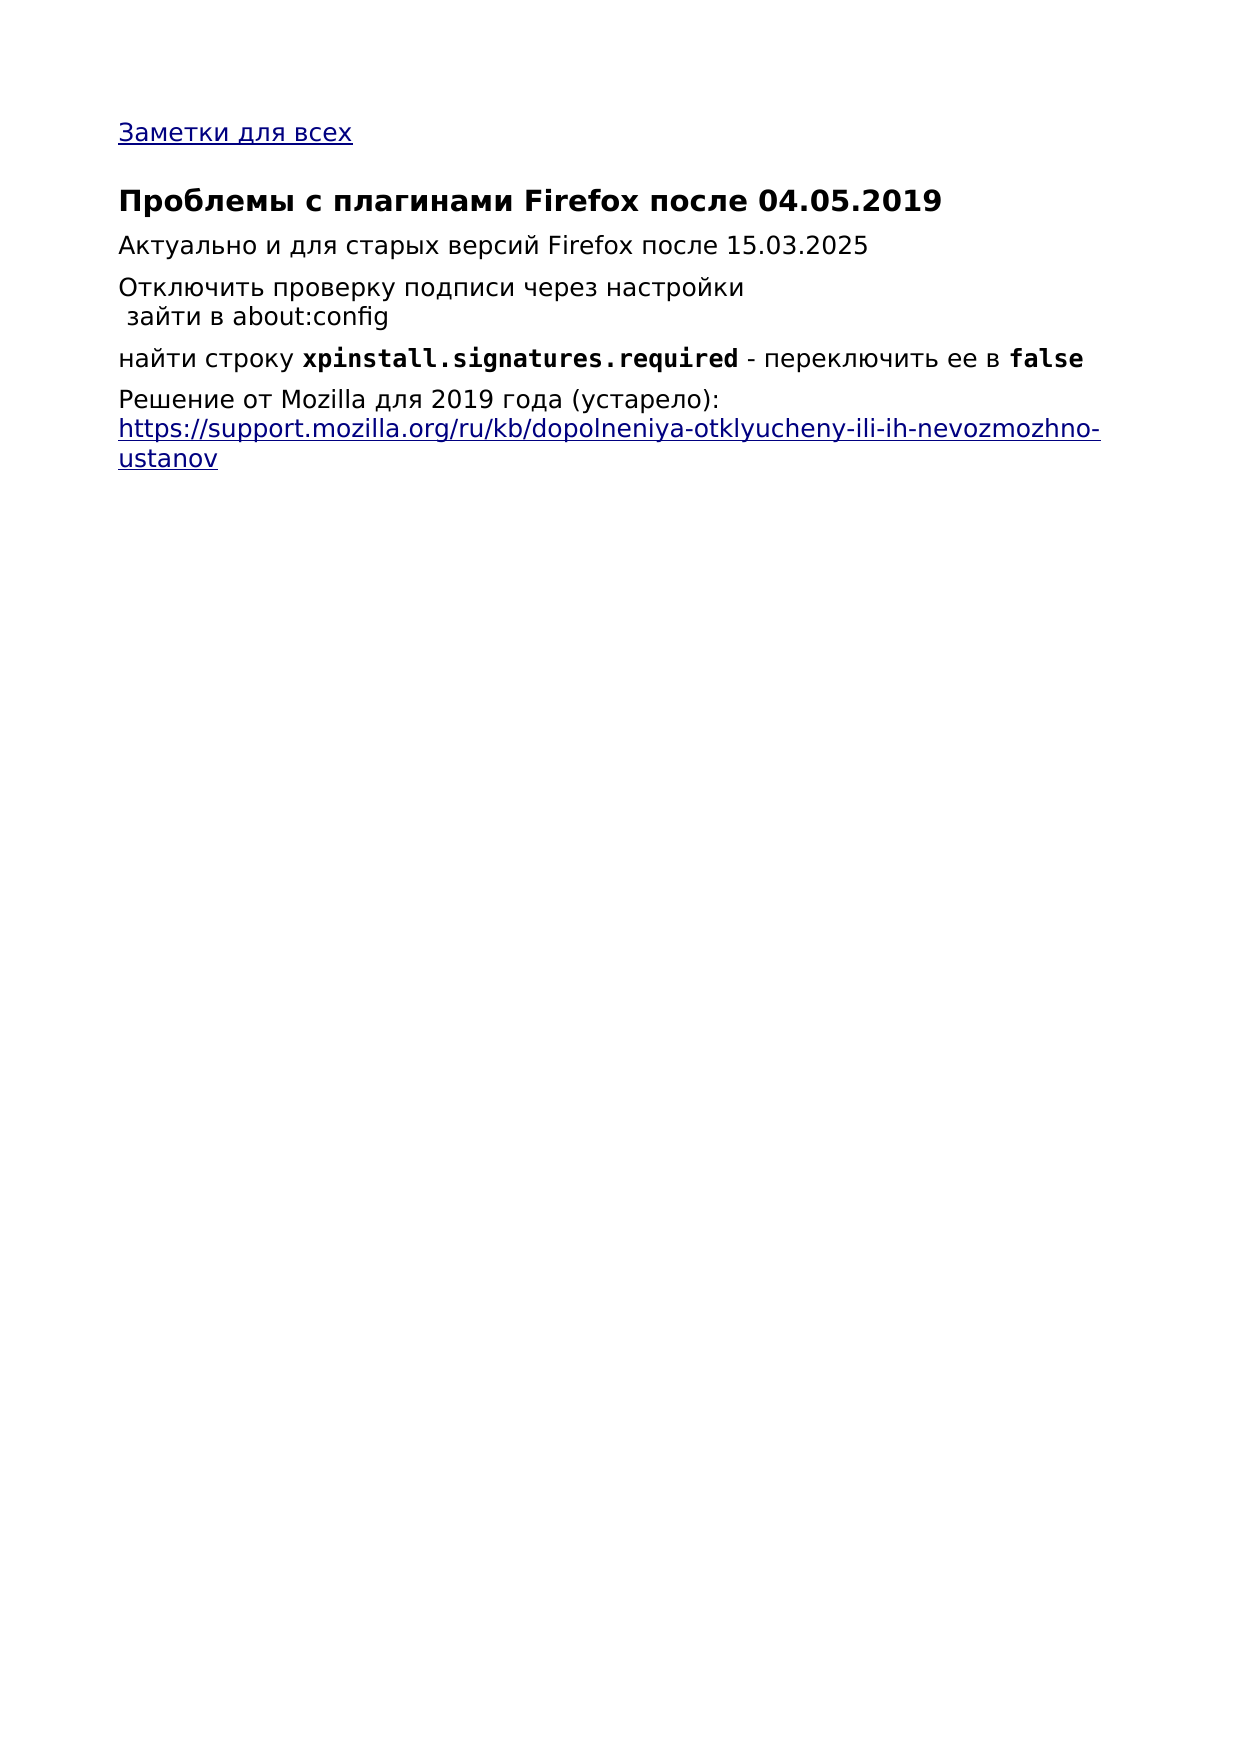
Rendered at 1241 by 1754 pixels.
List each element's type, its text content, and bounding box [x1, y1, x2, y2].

text Решение от Mozilla для 2019 года (устарело): https://support.mozilla.org/ru/kb/dopolneniya-otklyucheny-ili-ih-nevozmozhno-ustanov [118, 385, 1122, 473]
text найти строку xpinstall.signatures.required - переключить ее в false [118, 344, 1122, 373]
subtitle Проблемы с плагинами Firefox после 04.05.2019 [118, 185, 1122, 219]
text Заметки для всех [118, 118, 1122, 147]
text Актуально и для старых версий Firefox после 15.03.2025 [118, 231, 1122, 260]
text Отключить проверку подписи через настройки зайти в about:config [118, 273, 1122, 331]
